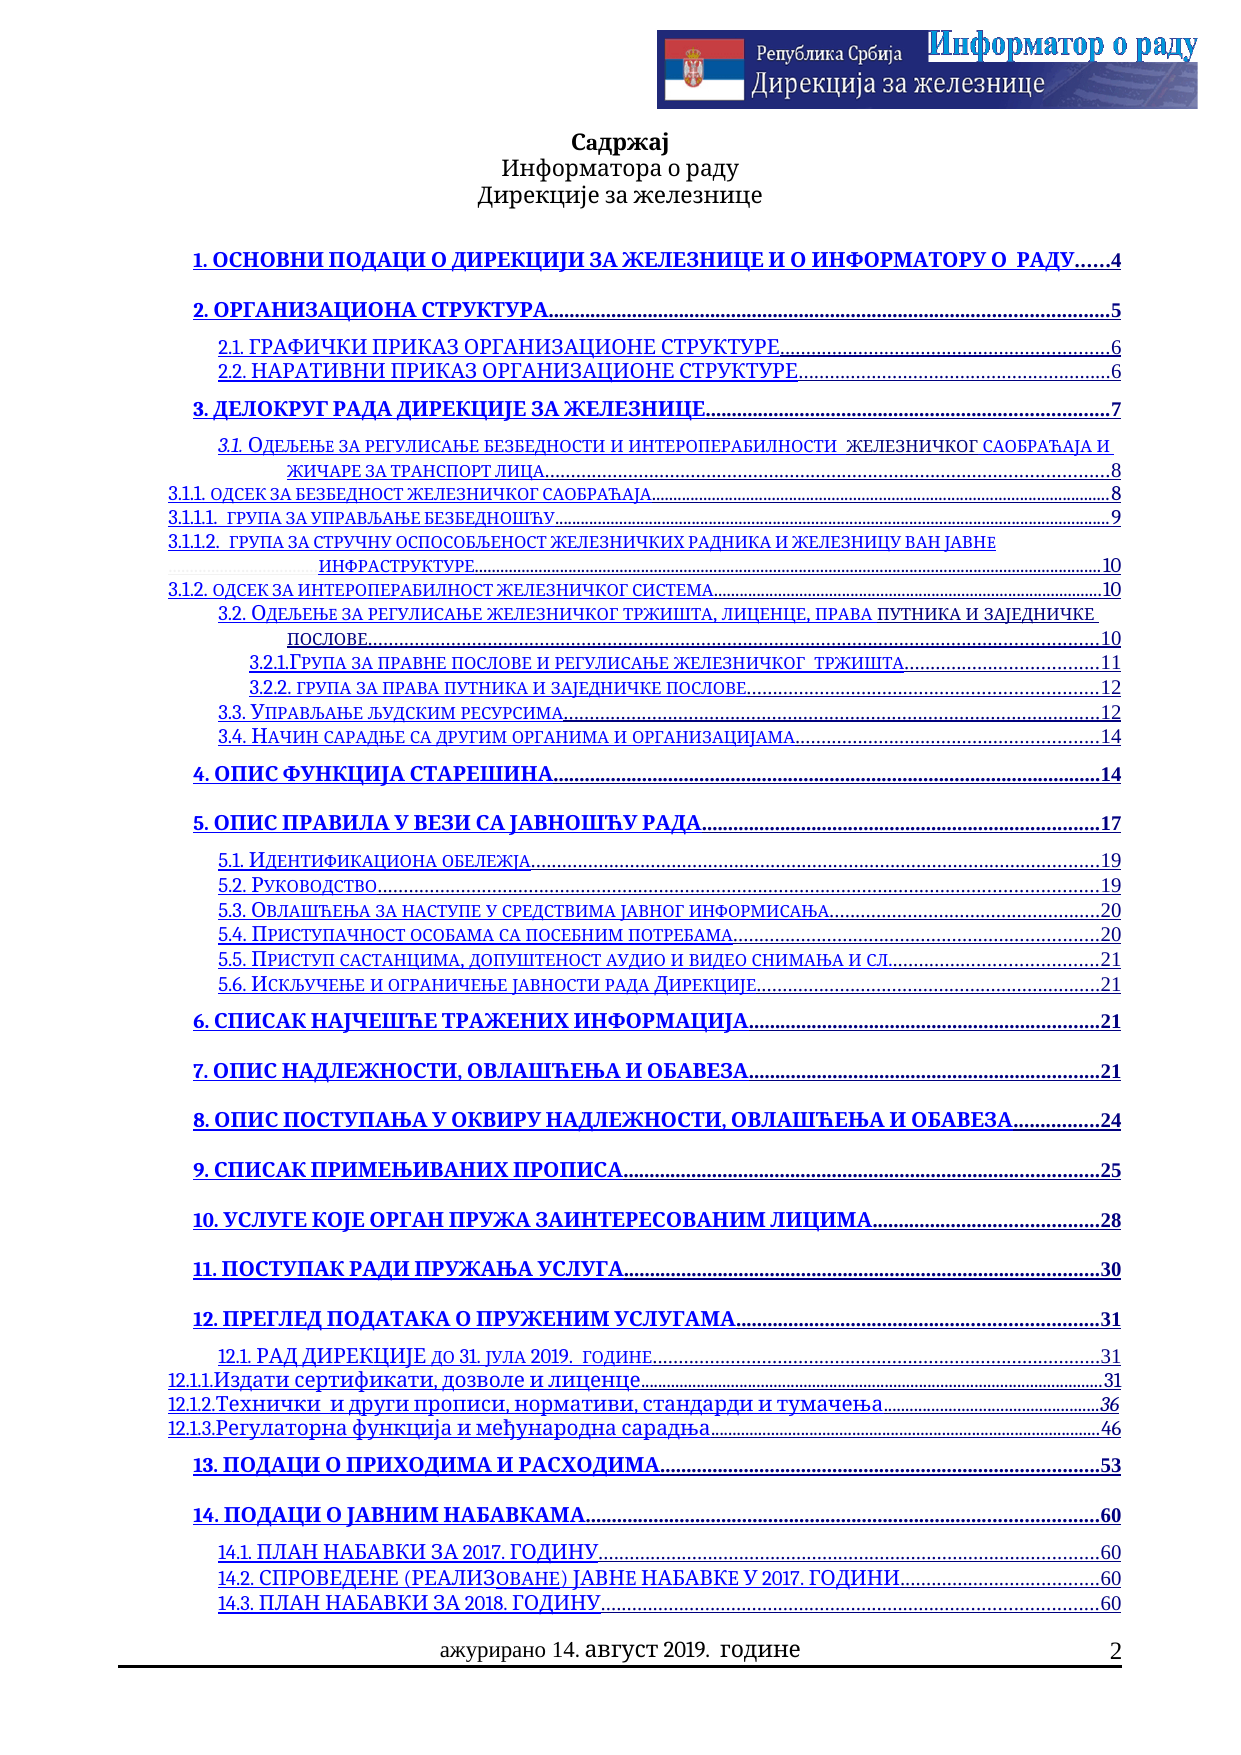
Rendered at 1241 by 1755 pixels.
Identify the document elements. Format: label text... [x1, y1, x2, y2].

text 5.2. Руководство 19 [218, 873, 1122, 898]
text Информатора о раду [118, 156, 1122, 183]
text 3. ДЕЛОКРУГ РАДА ДИРЕКЦИЈЕ ЗА ЖЕЛЕЗНИЦЕ 7 [118, 397, 1122, 421]
text Сaдржај [118, 130, 1122, 156]
text 12.1.2.Технички и други прописи, нормативи, стандарди и тумачења 36 [168, 1393, 1122, 1417]
text 3.1. Одељењe за регулисање безбедности и интероперабилности железничког саобраћаја И ЖИЧАРЕ ЗА ТРАНСПОРТ ЛИЦА 8 [218, 434, 1122, 482]
text 5.6. Искључење и ограничење јавности рада Дирекције 21 [218, 972, 1122, 996]
text 13. ПОДАЦИ О ПРИХОДИМА И РАСХОДИМА 53 [118, 1453, 1122, 1478]
text 5. опис правила у вези са јавношћу рада 17 [118, 811, 1122, 836]
text 2. ОРГАНИЗАЦИОНА СТРУКТУРА 5 [118, 297, 1122, 322]
text 12.1. РАД ДИРЕКЦИЈЕ до 31. јула 2019. године 31 [218, 1344, 1122, 1369]
text 3.1.1.1. ГРУПА ЗА УПРАВЉАЊЕ БЕЗБЕДНОШЋУ 9 [168, 506, 1122, 530]
text Дирекције за железнице [118, 183, 1122, 209]
text 12.1.1.Издати сертификати, дозволе и лиценце 31 [168, 1369, 1122, 1393]
text 3.4. Начин сарадње са другим органима и организацијама 14 [218, 724, 1122, 749]
text 3.2.1.Група за правне послове и регулисање железничког тржишта 11 [218, 650, 1122, 675]
text 2.1. ГРАФИЧКИ ПРИКАЗ ОРГАНИЗАЦИОНЕ СТРУКТУРЕ 6 [218, 335, 1122, 359]
text 5.5. Приступ састанцима, допуштеност аудио и видео снимања и сл. 21 [218, 947, 1122, 972]
text 3.2.2. група за права путника и заједничке послове 12 [218, 675, 1122, 699]
text 6. СПИСАК НАЈЧЕШЋЕ ТРАЖЕНИХ ИНФОРМАЦИЈА 21 [118, 1009, 1122, 1034]
text 5.1. Идентификациона обележја 19 [218, 848, 1122, 873]
text 14.1. ПЛАН НАБАВКИ ЗА 2017. ГОДИНУ 60 [218, 1540, 1122, 1565]
text 3.1.1.2. ГРУПА ЗА СТРУЧНУ ОСПОСОБЉЕНОСТ ЖЕЛЕЗНИЧКИХ РАДНИКА И ЖЕЛЕЗНИЦУ ВАН ЈАВНE ...................................ИНФРАСТРУКТУРЕ 10 [168, 530, 1122, 578]
text 5.4. Приступачност особама са посебним потребама 20 [218, 922, 1122, 947]
text 4. опис функција старешина 14 [118, 761, 1122, 786]
text 3.3. Управљање људским ресурсима 12 [218, 699, 1122, 724]
text 5.3. Овлашћења за наступе у средствима јавног информисања 20 [218, 898, 1122, 922]
text 3.1.1. ОДСЕК ЗА БЕЗБЕДНОСТ ЖЕЛЕЗНИЧКОГ САОБРАЋАЈА 8 [168, 482, 1122, 506]
text 14. Подаци о јавним набавкама 60 [118, 1503, 1122, 1528]
text 7. ОПИС НАДЛЕЖНОСТИ, ОВЛАШЋЕЊА И ОБАВЕЗА 21 [118, 1059, 1122, 1083]
text 8. ОПИС ПОСТУПАЊА У ОКВИРУ НАДЛЕЖНОСТИ, ОВЛАШЋЕЊА И ОБАВЕЗА 24 [118, 1108, 1122, 1133]
text 3.2. Одељењe за регулисање железничког тржишта, лиценце, права путника и заједничке послове 10 [218, 602, 1122, 650]
text 12. ПРЕГЛЕД ПОДАТАКА О ПРУЖЕНИМ УСЛУГАМА 31 [118, 1307, 1122, 1332]
text 1. ОСНОВНИ ПОДАЦИ О ДИРЕКЦИЈИ ЗА ЖЕЛЕЗНИЦЕ И О ИНФОРМАТОРУ О РАДУ 4 [118, 248, 1122, 272]
text 9. СПИСАК ПРИМЕЊИВАНИХ ПРОПИСА 25 [118, 1158, 1122, 1183]
text 10. УСЛУГЕ КОЈЕ ОРГАН ПРУЖА ЗАИНТЕРЕСОВАНИМ ЛИЦИМА 28 [118, 1208, 1122, 1232]
text 3.1.2. ОДСЕК ЗА ИНТЕРОПЕРАБИЛНОСТ ЖЕЛЕЗНИЧКОГ СИСТЕМА 10 [168, 578, 1122, 602]
text 14.2. СПРОВЕДЕНЕ (РЕАЛИЗоване) ЈАВНE НАБАВКE У 2017. ГОДИНИ 60 [218, 1565, 1122, 1591]
text 11. ПОСТУПАК РАДИ ПРУЖАЊА УСЛУГА 30 [118, 1257, 1122, 1282]
text 12.1.3.Регулаторна функција и међународна сарадња 46 [168, 1417, 1122, 1441]
text 2.2. НАРАТИВНИ ПРИКАЗ ОРГАНИЗАЦИОНЕ СТРУКТУРЕ 6 [218, 359, 1122, 384]
text 14.3. ПЛАН НАБАВКИ ЗА 2018. ГОДИНУ 60 [218, 1591, 1122, 1616]
